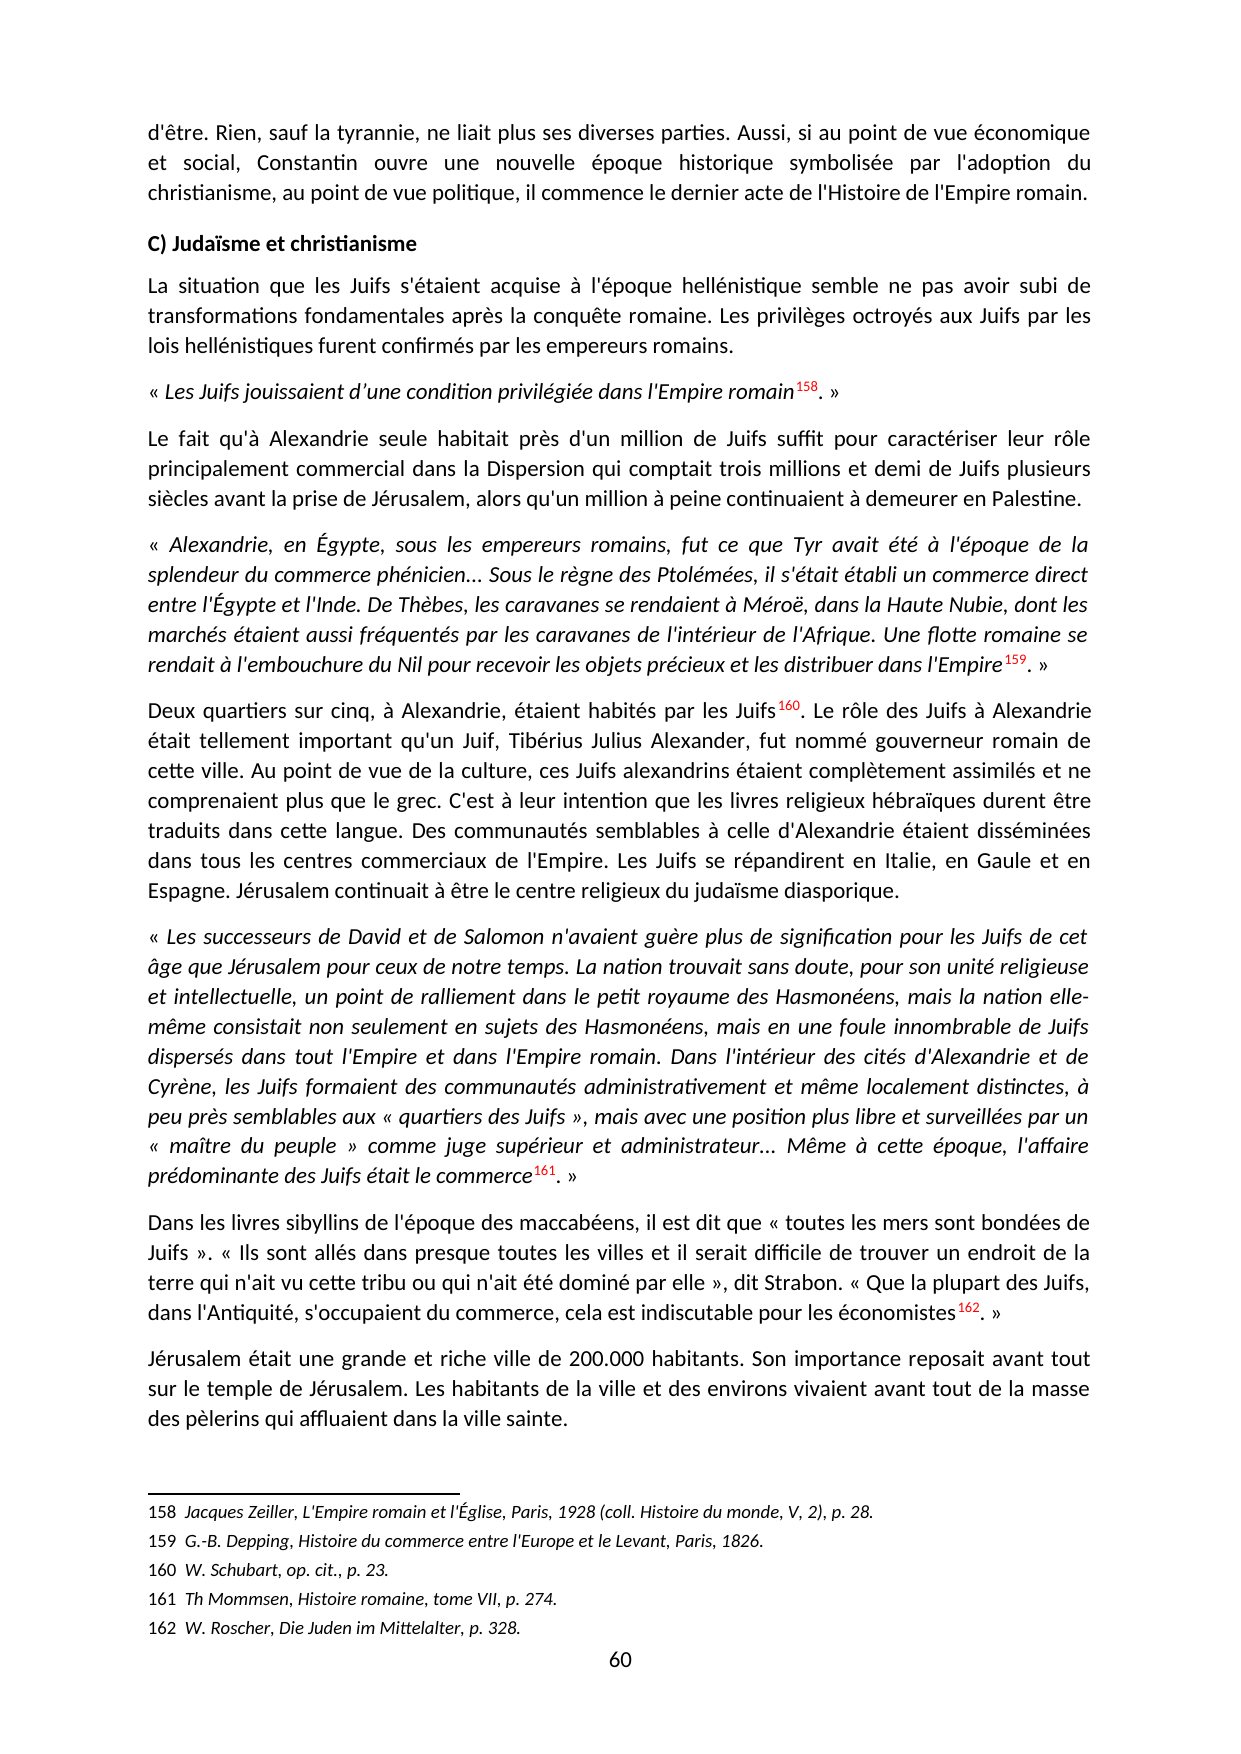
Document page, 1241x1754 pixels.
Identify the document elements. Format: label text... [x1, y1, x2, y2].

text d'être. Rien, sauf la tyrannie, ne liait plus ses diverses parties. Aussi, si au point de vue économique et social, Constantin ouvre une nouvelle époque historique symbolisée par l'adoption du christianisme, au point de vue politique, il commence le dernier acte de l'Histoire de l'Empire romain. [148, 118, 1093, 206]
text G.-B. Depping, Histoire du commerce entre l'Europe et le Levant, Paris, 1826. [148, 1529, 1093, 1552]
text Th Mommsen, Histoire romaine, tome VII, p. 274. [148, 1587, 1093, 1610]
text Jérusalem était une grande et riche ville de 200.000 habitants. Son importance reposait avant tout sur le temple de Jérusalem. Les habitants de la ville et des environs vivaient avant tout de la masse des pèlerins qui affluaient dans la ville sainte. [148, 1344, 1093, 1432]
text W. Roscher, Die Juden im Mittelalter, p. 328. [148, 1616, 1093, 1639]
text Dans les livres sibyllins de l'époque des maccabéens, il est dit que « toutes les mers sont bondées de Juifs ». « Ils sont allés dans presque toutes les villes et il serait difficile de trouver un endroit de la terre qui n'ait vu cette tribu ou qui n'ait été dominé par elle », dit Strabon. « Que la plupart des Juifs, dans l'Antiquité, s'occupaient du commerce, cela est indiscutable pour les économistes. » [148, 1208, 1093, 1326]
text « Les Juifs jouissaient d’une condition privilégiée dans l'Empire romain. » [148, 377, 1093, 405]
subtitle C) Judaïsme et christianisme [148, 229, 1093, 257]
text W. Schubart, op. cit., p. 23. [148, 1558, 1093, 1581]
text Le fait qu'à Alexandrie seule habitait près d'un million de Juifs suffit pour caractériser leur rôle principalement commercial dans la Dispersion qui comptait trois millions et demi de Juifs plusieurs siècles avant la prise de Jérusalem, alors qu'un million à peine continuaient à demeurer en Palestine. [148, 424, 1093, 512]
text La situation que les Juifs s'étaient acquise à l'époque hellénistique semble ne pas avoir subi de transformations fondamentales après la conquête romaine. Les privilèges octroyés aux Juifs par les lois hellénistiques furent confirmés par les empereurs romains. [148, 271, 1093, 359]
text « Les successeurs de David et de Salomon n'avaient guère plus de signification pour les Juifs de cet âge que Jérusalem pour ceux de notre temps. La nation trouvait sans doute, pour son unité religieuse et intellectuelle, un point de ralliement dans le petit royaume des Hasmonéens, mais la nation elle-même consistait non seulement en sujets des Hasmonéens, mais en une foule innombrable de Juifs dispersés dans tout l'Empire et dans l'Empire romain. Dans l'intérieur des cités d'Alexandrie et de Cyrène, les Juifs formaient des communautés administrativement et même localement distinctes, à peu près semblables aux « quartiers des Juifs », mais avec une position plus libre et surveillées par un « maître du peuple » comme juge supérieur et administrateur... Même à cette époque, l'affaire prédominante des Juifs était le commerce. » [148, 922, 1093, 1189]
text Jacques Zeiller, L'Empire romain et l'Église, Paris, 1928 (coll. Histoire du monde, V, 2), p. 28. [148, 1500, 1093, 1523]
text « Alexandrie, en Égypte, sous les empereurs romains, fut ce que Tyr avait été à l'époque de la splendeur du commerce phénicien... Sous le règne des Ptolémées, il s'était établi un commerce direct entre l'Égypte et l'Inde. De Thèbes, les caravanes se rendaient à Méroë, dans la Haute Nubie, dont les marchés étaient aussi fréquentés par les caravanes de l'intérieur de l'Afrique. Une flotte romaine se rendait à l'embouchure du Nil pour recevoir les objets précieux et les distribuer dans l'Empire. » [148, 530, 1093, 678]
text Deux quartiers sur cinq, à Alexandrie, étaient habités par les Juifs. Le rôle des Juifs à Alexandrie était tellement important qu'un Juif, Tibérius Julius Alexander, fut nommé gouverneur romain de cette ville. Au point de vue de la culture, ces Juifs alexandrins étaient complètement assimilés et ne comprenaient plus que le grec. C'est à leur intention que les livres religieux hébraïques durent être traduits dans cette langue. Des communautés semblables à celle d'Alexandrie étaient disséminées dans tous les centres commerciaux de l'Empire. Les Juifs se répandirent en Italie, en Gaule et en Espagne. Jérusalem continuait à être le centre religieux du judaïsme diasporique. [148, 696, 1093, 904]
